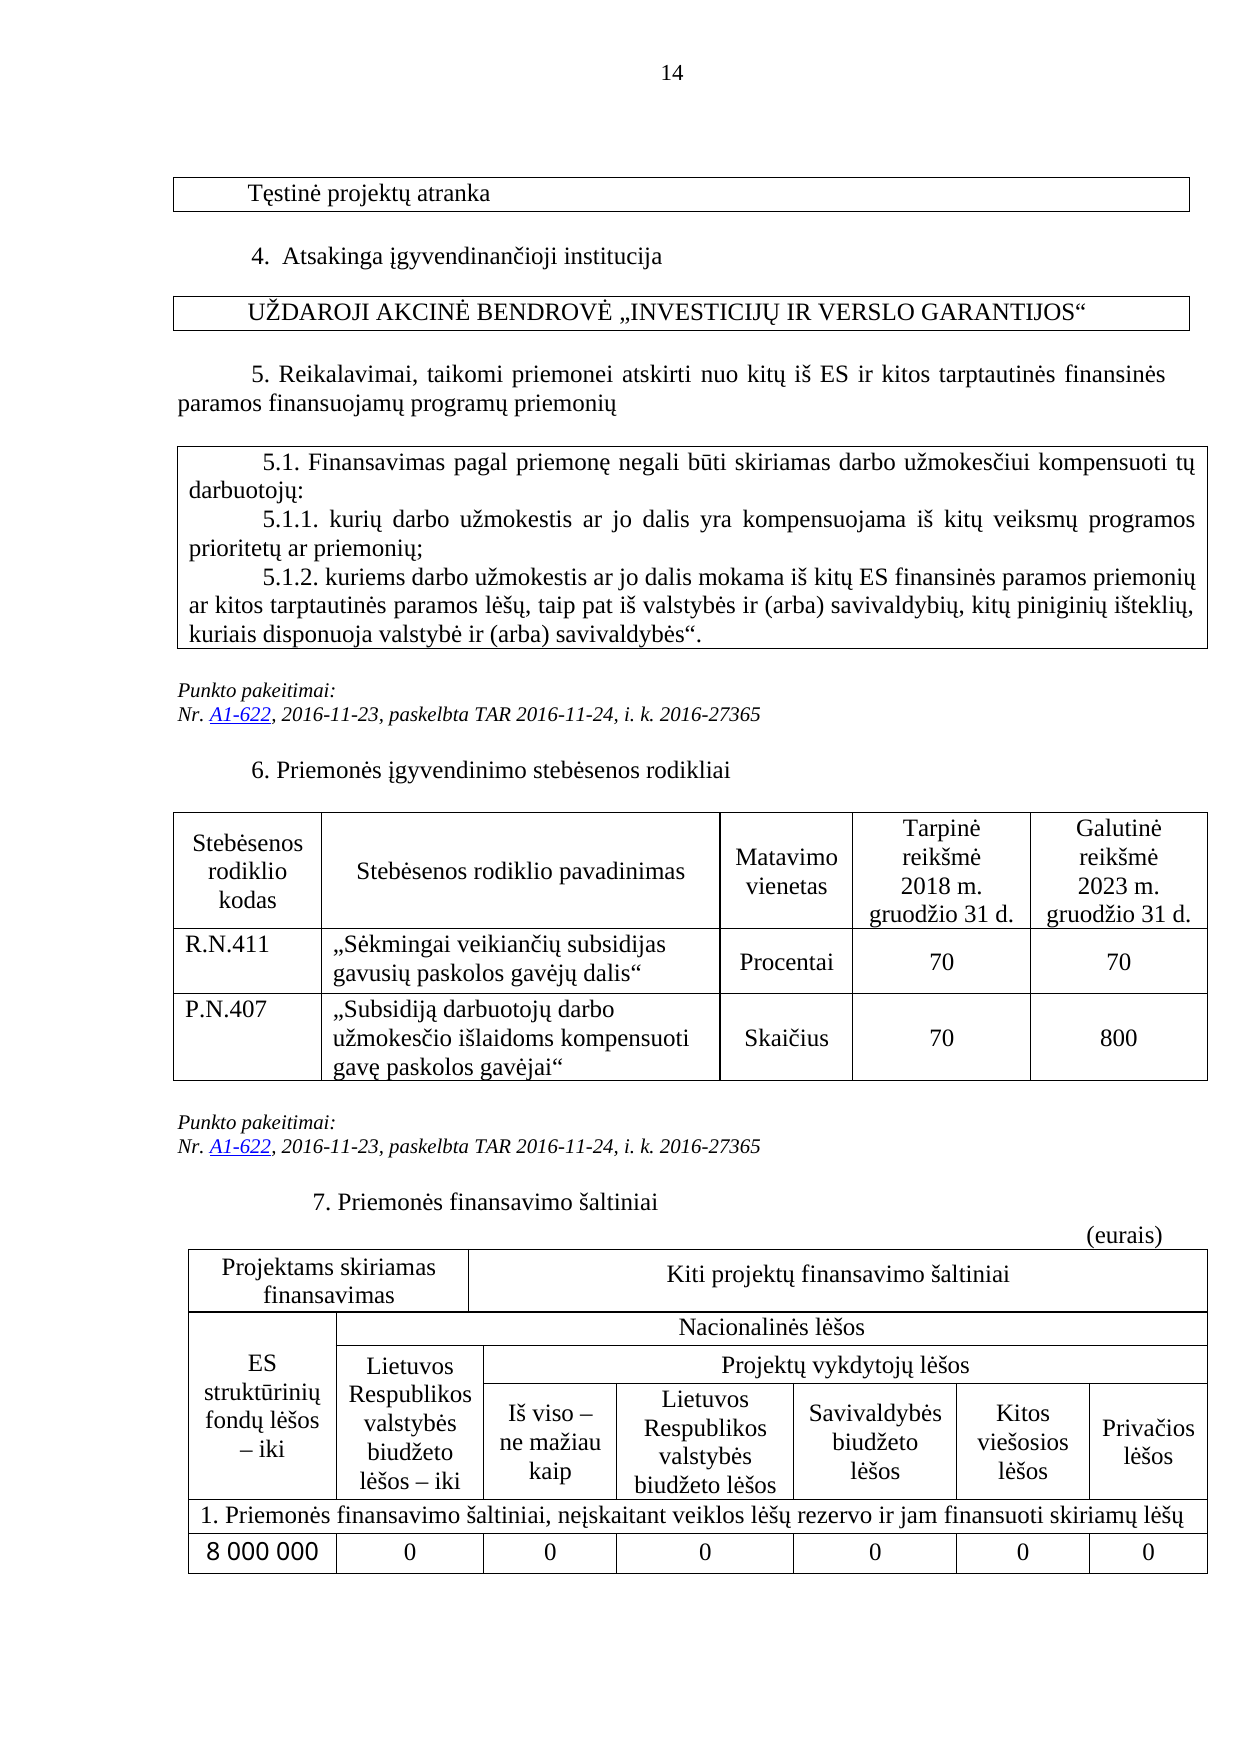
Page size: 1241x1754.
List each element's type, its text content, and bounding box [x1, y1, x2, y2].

table_cell 0 [337, 1534, 483, 1572]
table_cell Procentai [721, 929, 852, 993]
text 5. Reikalavimai, taikomi priemonei atskirti nuo kitų iš ES ir kitos tarptautinės finansinės paramos finansuojamų programų priemonių [177, 359, 1167, 417]
table_cell Savivaldybės biudžeto lėšos [794, 1384, 956, 1499]
table_header UŽDAROJI AKCINĖ BENDROVĖ „INVESTICIJŲ IR VERSLO GARANTIJOS“ [174, 297, 1189, 330]
table_cell 70 [853, 994, 1030, 1080]
table_cell 5.1.1. kurių darbo užmokestis ar jo dalis yra kompensuojama iš kitų veiksmų programos prioritetų ar priemonių; [178, 504, 1207, 562]
table_cell 0 [794, 1534, 956, 1572]
text 6. Priemonės įgyvendinimo stebėsenos rodikliai [177, 755, 1167, 783]
text (eurais) [177, 1220, 1167, 1249]
table_cell 0 [957, 1534, 1089, 1572]
table_cell 8 000 000 [189, 1534, 336, 1572]
table_cell Lietuvos Respublikos valstybės biudžeto lėšos [617, 1384, 793, 1499]
table_cell 1. Priemonės finansavimo šaltiniai, neįskaitant veiklos lėšų rezervo ir jam finansuoti skiriamų lėšų [189, 1500, 1207, 1533]
table_cell Nacionalinės lėšos [337, 1313, 1207, 1345]
text Punkto pakeitimai: [177, 678, 1167, 702]
text Nr. A1-622, 2016-11-23, paskelbta TAR 2016-11-24, i. k. 2016-27365 [177, 702, 1167, 726]
table_cell 0 [617, 1534, 793, 1572]
table_header Tęstinė projektų atranka [174, 178, 1189, 211]
table_header Matavimo vienetas [721, 813, 852, 928]
text 4. Atsakinga įgyvendinančioji institucija [251, 241, 1167, 270]
text 7. Priemonės finansavimo šaltiniai [177, 1187, 1167, 1216]
table_cell ES struktūrinių fondų lėšos – iki [189, 1313, 336, 1499]
table_header Projektams skiriamas finansavimas [189, 1250, 468, 1311]
table_header 5.1. Finansavimas pagal priemonę negali būti skiriamas darbo užmokesčiui kompensuoti tų darbuotojų: [178, 447, 1207, 504]
table_cell Lietuvos Respublikos valstybės biudžeto lėšos – iki [337, 1346, 483, 1499]
table_header Galutinė reikšmė 2023 m. gruodžio 31 d. [1031, 813, 1207, 928]
table_cell „Subsidiją darbuotojų darbo užmokesčio išlaidoms kompensuoti gavę paskolos gavėjai“ [322, 994, 719, 1080]
table_cell R.N.411 [174, 929, 321, 993]
table_header Kiti projektų finansavimo šaltiniai [469, 1250, 1207, 1311]
table_cell Privačios lėšos [1090, 1384, 1207, 1499]
table_cell 0 [1090, 1534, 1207, 1572]
table_cell 70 [853, 929, 1030, 993]
table_cell Skaičius [721, 994, 852, 1080]
table_cell 0 [484, 1534, 616, 1572]
table_cell Projektų vykdytojų lėšos [484, 1346, 1207, 1383]
table_cell P.N.407 [174, 994, 321, 1080]
table_cell „Sėkmingai veikiančių subsidijas gavusių paskolos gavėjų dalis“ [322, 929, 719, 993]
table_cell 800 [1031, 994, 1207, 1080]
table_cell 5.1.2. kuriems darbo užmokestis ar jo dalis mokama iš kitų ES finansinės paramos priemonių ar kitos tarptautinės paramos lėšų, taip pat iš valstybės ir (arba) savivaldybių, kitų piniginių išteklių, kuriais disponuoja valstybė ir (arba) savivaldybės“. [178, 562, 1207, 648]
table_header Stebėsenos rodiklio pavadinimas [322, 813, 719, 928]
table_cell Iš viso – ne mažiau kaip [484, 1384, 616, 1499]
table_header Stebėsenos rodiklio kodas [174, 813, 321, 928]
table_header Tarpinė reikšmė 2018 m. gruodžio 31 d. [853, 813, 1030, 928]
text Punkto pakeitimai: [177, 1110, 1167, 1134]
table_cell 70 [1031, 929, 1207, 993]
text Nr. A1-622, 2016-11-23, paskelbta TAR 2016-11-24, i. k. 2016-27365 [177, 1134, 1167, 1158]
table_cell Kitos viešosios lėšos [957, 1384, 1089, 1499]
